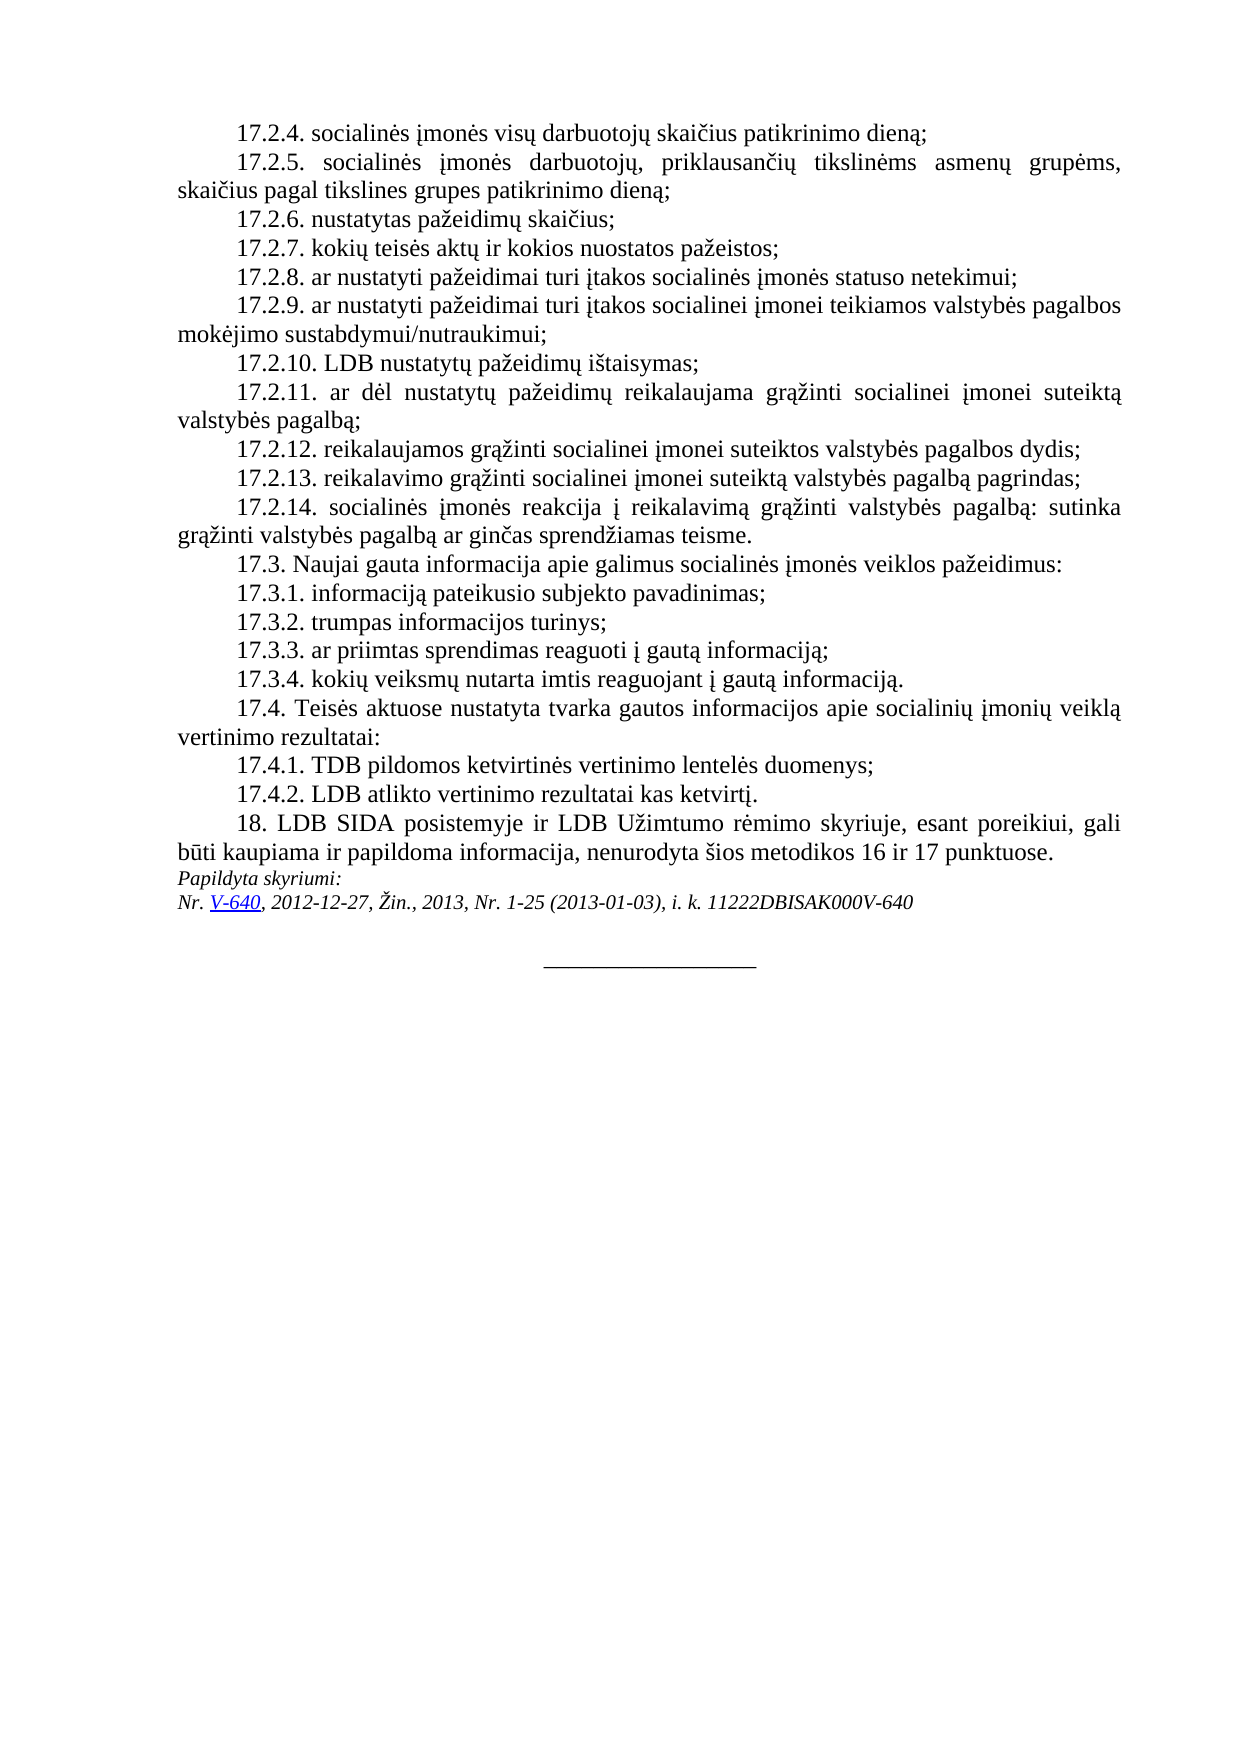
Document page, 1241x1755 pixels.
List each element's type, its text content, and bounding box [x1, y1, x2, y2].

text 17.2.7. kokių teisės aktų ir kokios nuostatos pažeistos; [177, 233, 1122, 262]
text 17.4.1. TDB pildomos ketvirtinės vertinimo lentelės duomenys; [177, 751, 1122, 779]
text 17.2.8. ar nustatyti pažeidimai turi įtakos socialinės įmonės statuso netekimui; [177, 262, 1122, 291]
text 17.2.12. reikalaujamos grąžinti socialinei įmonei suteiktos valstybės pagalbos dydis; [177, 434, 1122, 463]
text Nr. V-640, 2012-12-27, Žin., 2013, Nr. 1-25 (2013-01-03), i. k. 11222DBISAK000V-640 [177, 890, 1122, 914]
text 17.2.5. socialinės įmonės darbuotojų, priklausančių tikslinėms asmenų grupėms, skaičius pagal tikslines grupes patikrinimo dieną; [177, 147, 1122, 204]
text Papildyta skyriumi: [177, 866, 1122, 890]
text 17.3.3. ar priimtas sprendimas reaguoti į gautą informaciją; [177, 636, 1122, 664]
text 17.2.4. socialinės įmonės visų darbuotojų skaičius patikrinimo dieną; [177, 118, 1122, 147]
text 17.3.2. trumpas informacijos turinys; [177, 607, 1122, 636]
text 17.3. Naujai gauta informacija apie galimus socialinės įmonės veiklos pažeidimus: [177, 549, 1122, 578]
text 17.4.2. LDB atlikto vertinimo rezultatai kas ketvirtį. [177, 779, 1122, 808]
text 17.3.1. informaciją pateikusio subjekto pavadinimas; [177, 578, 1122, 607]
text 17.2.9. ar nustatyti pažeidimai turi įtakos socialinei įmonei teikiamos valstybės pagalbos mokėjimo sustabdymui/nutraukimui; [177, 291, 1122, 348]
text 18. LDB SIDA posistemyje ir LDB Užimtumo rėmimo skyriuje, esant poreikiui, gali būti kaupiama ir papildoma informacija, nenurodyta šios metodikos 16 ir 17 punktuose. [177, 808, 1122, 866]
text 17.2.11. ar dėl nustatytų pažeidimų reikalaujama grąžinti socialinei įmonei suteiktą valstybės pagalbą; [177, 377, 1122, 434]
text 17.4. Teisės aktuose nustatyta tvarka gautos informacijos apie socialinių įmonių veiklą vertinimo rezultatai: [177, 693, 1122, 751]
text 17.2.14. socialinės įmonės reakcija į reikalavimą grąžinti valstybės pagalbą: sutinka grąžinti valstybės pagalbą ar ginčas sprendžiamas teisme. [177, 492, 1122, 549]
text 17.2.6. nustatytas pažeidimų skaičius; [177, 204, 1122, 233]
text 17.2.10. LDB nustatytų pažeidimų ištaisymas; [177, 348, 1122, 377]
text 17.3.4. kokių veiksmų nutarta imtis reaguojant į gautą informaciją. [177, 664, 1122, 693]
text _________________ [177, 942, 1122, 971]
text 17.2.13. reikalavimo grąžinti socialinei įmonei suteiktą valstybės pagalbą pagrindas; [177, 463, 1122, 492]
